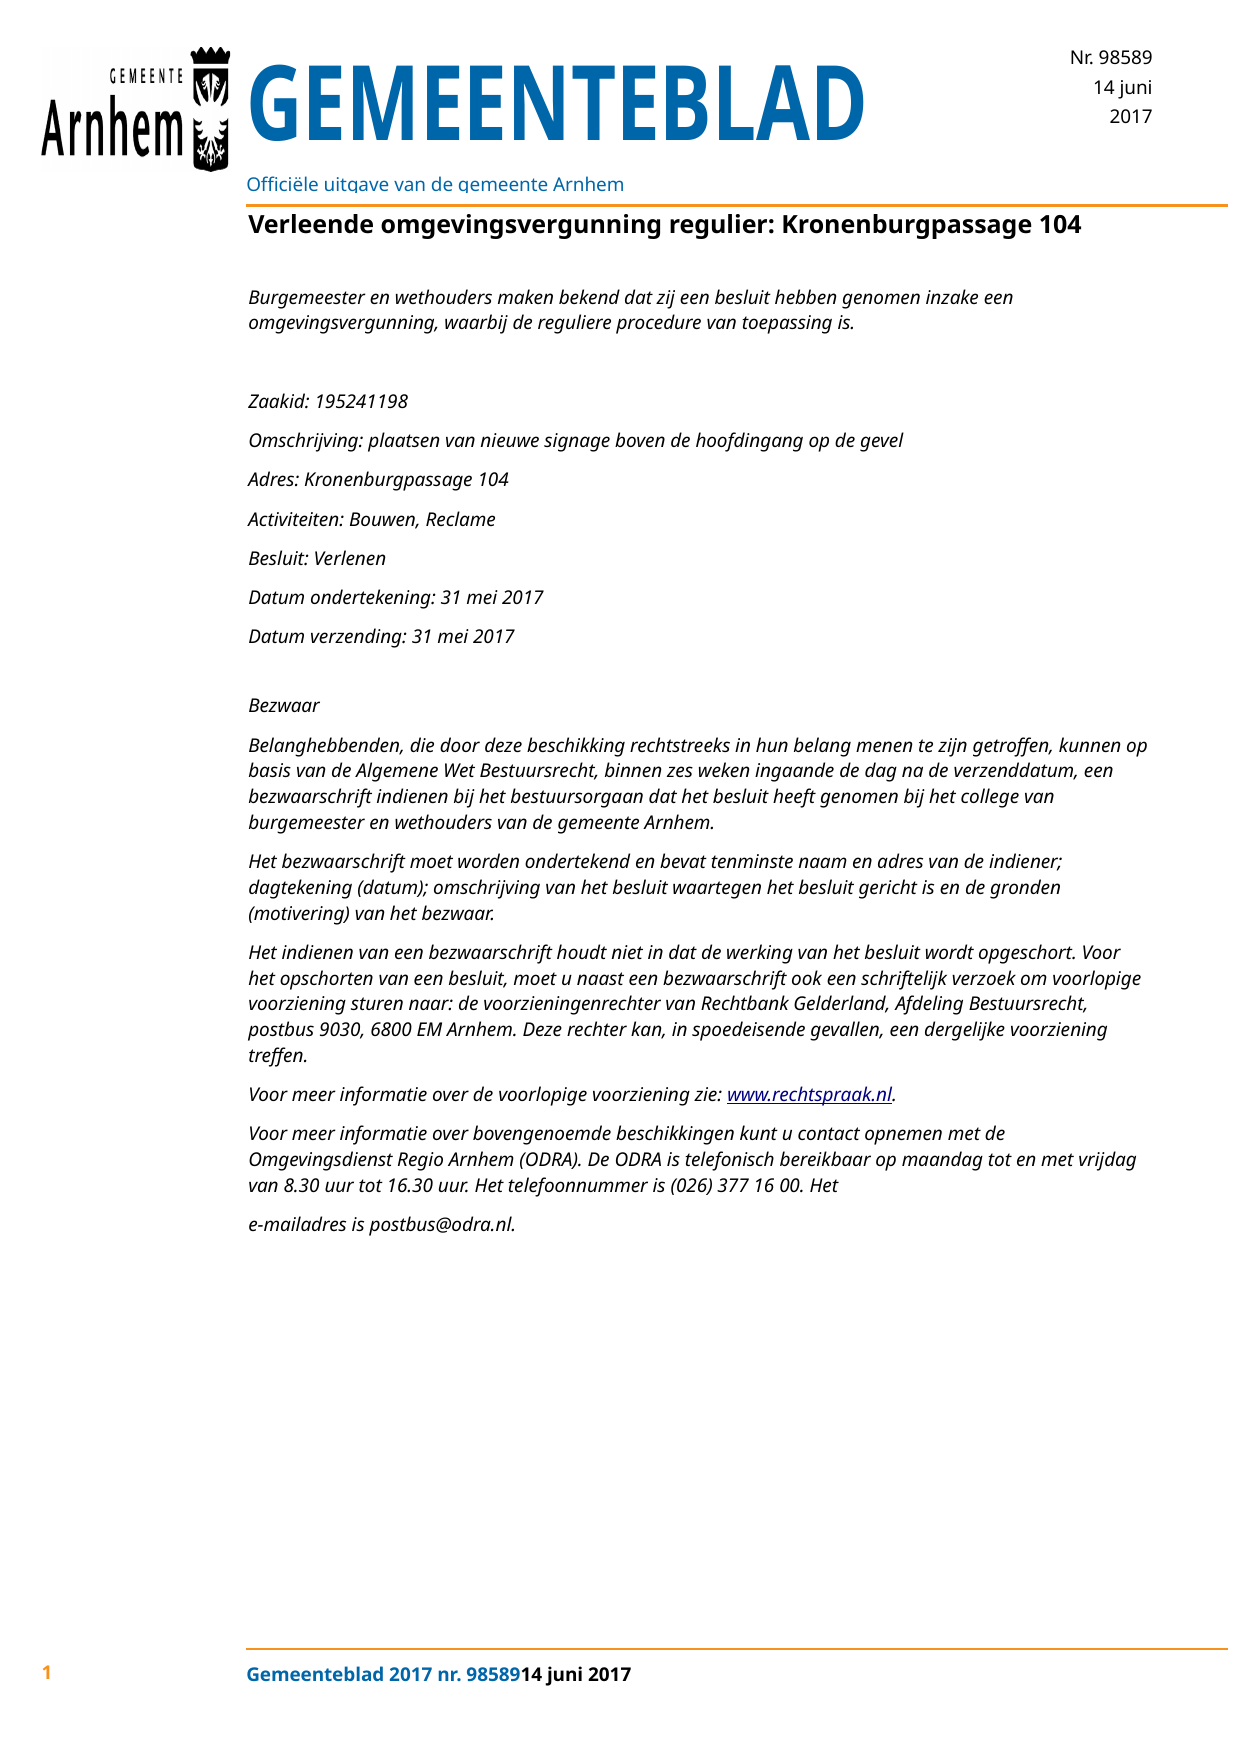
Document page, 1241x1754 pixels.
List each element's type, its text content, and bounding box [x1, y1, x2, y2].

text Het bezwaarschrift moet worden ondertekend en bevat tenminste naam en adres van de indiener; dagtekening (datum); omschrijving van het besluit waartegen het besluit gericht is en de gronden (motivering) van het bezwaar. [248, 848, 1152, 926]
text Besluit: Verlenen [248, 545, 1152, 571]
text Omschrijving: plaatsen van nieuwe signage boven de hoofdingang op de gevel [248, 427, 1152, 453]
text Zaakid: 195241198 [248, 388, 1152, 414]
text Datum verzending: 31 mei 2017 [248, 624, 1152, 649]
text e-mailadres is postbus@odra.nl. [248, 1211, 1152, 1237]
text Adres: Kronenburgpassage 104 [248, 467, 1152, 492]
text Belanghebbenden, die door deze beschikking rechtstreeks in hun belang menen te zijn getroffen, kunnen op basis van de Algemene Wet Bestuursrecht, binnen zes weken ingaande de dag na de verzenddatum, een bezwaarschrift indienen bij het bestuursorgaan dat het besluit heeft genomen bij het college van burgemeester en wethouders van de gemeente Arnhem. [248, 732, 1152, 835]
text Het indienen van een bezwaarschrift houdt niet in dat de werking van het besluit wordt opgeschort. Voor het opschorten van een besluit, moet u naast een bezwaarschrift ook een schriftelijk verzoek om voorlopige voorziening sturen naar: de voorzieningenrechter van Rechtbank Gelderland, Afdeling Bestuursrecht, postbus 9030, 6800 EM Arnhem. Deze rechter kan, in spoedeisende gevallen, een dergelijke voorziening treffen. [248, 939, 1152, 1068]
text Voor meer informatie over de voorlopige voorziening zie: www.rechtspraak.nl. [248, 1081, 1152, 1107]
text Verleende omgevingsvergunning regulier: Kronenburgpassage 104 [248, 207, 1152, 241]
text Burgemeester en wethouders maken bekend dat zij een besluit hebben genomen inzake een omgevingsvergunning, waarbij de reguliere procedure van toepassing is. [248, 284, 1152, 335]
text Activiteiten: Bouwen, Reclame [248, 506, 1152, 532]
picture [41, 47, 231, 172]
text Voor meer informatie over bovengenoemde beschikkingen kunt u contact opnemen met de Omgevingsdienst Regio Arnhem (ODRA). De ODRA is telefonisch bereikbaar op maandag tot en met vrijdag van 8.30 uur tot 16.30 uur. Het telefoonnummer is (026) 377 16 00. Het [248, 1121, 1152, 1198]
text Bezwaar [248, 693, 1152, 718]
text Datum ondertekening: 31 mei 2017 [248, 584, 1152, 610]
